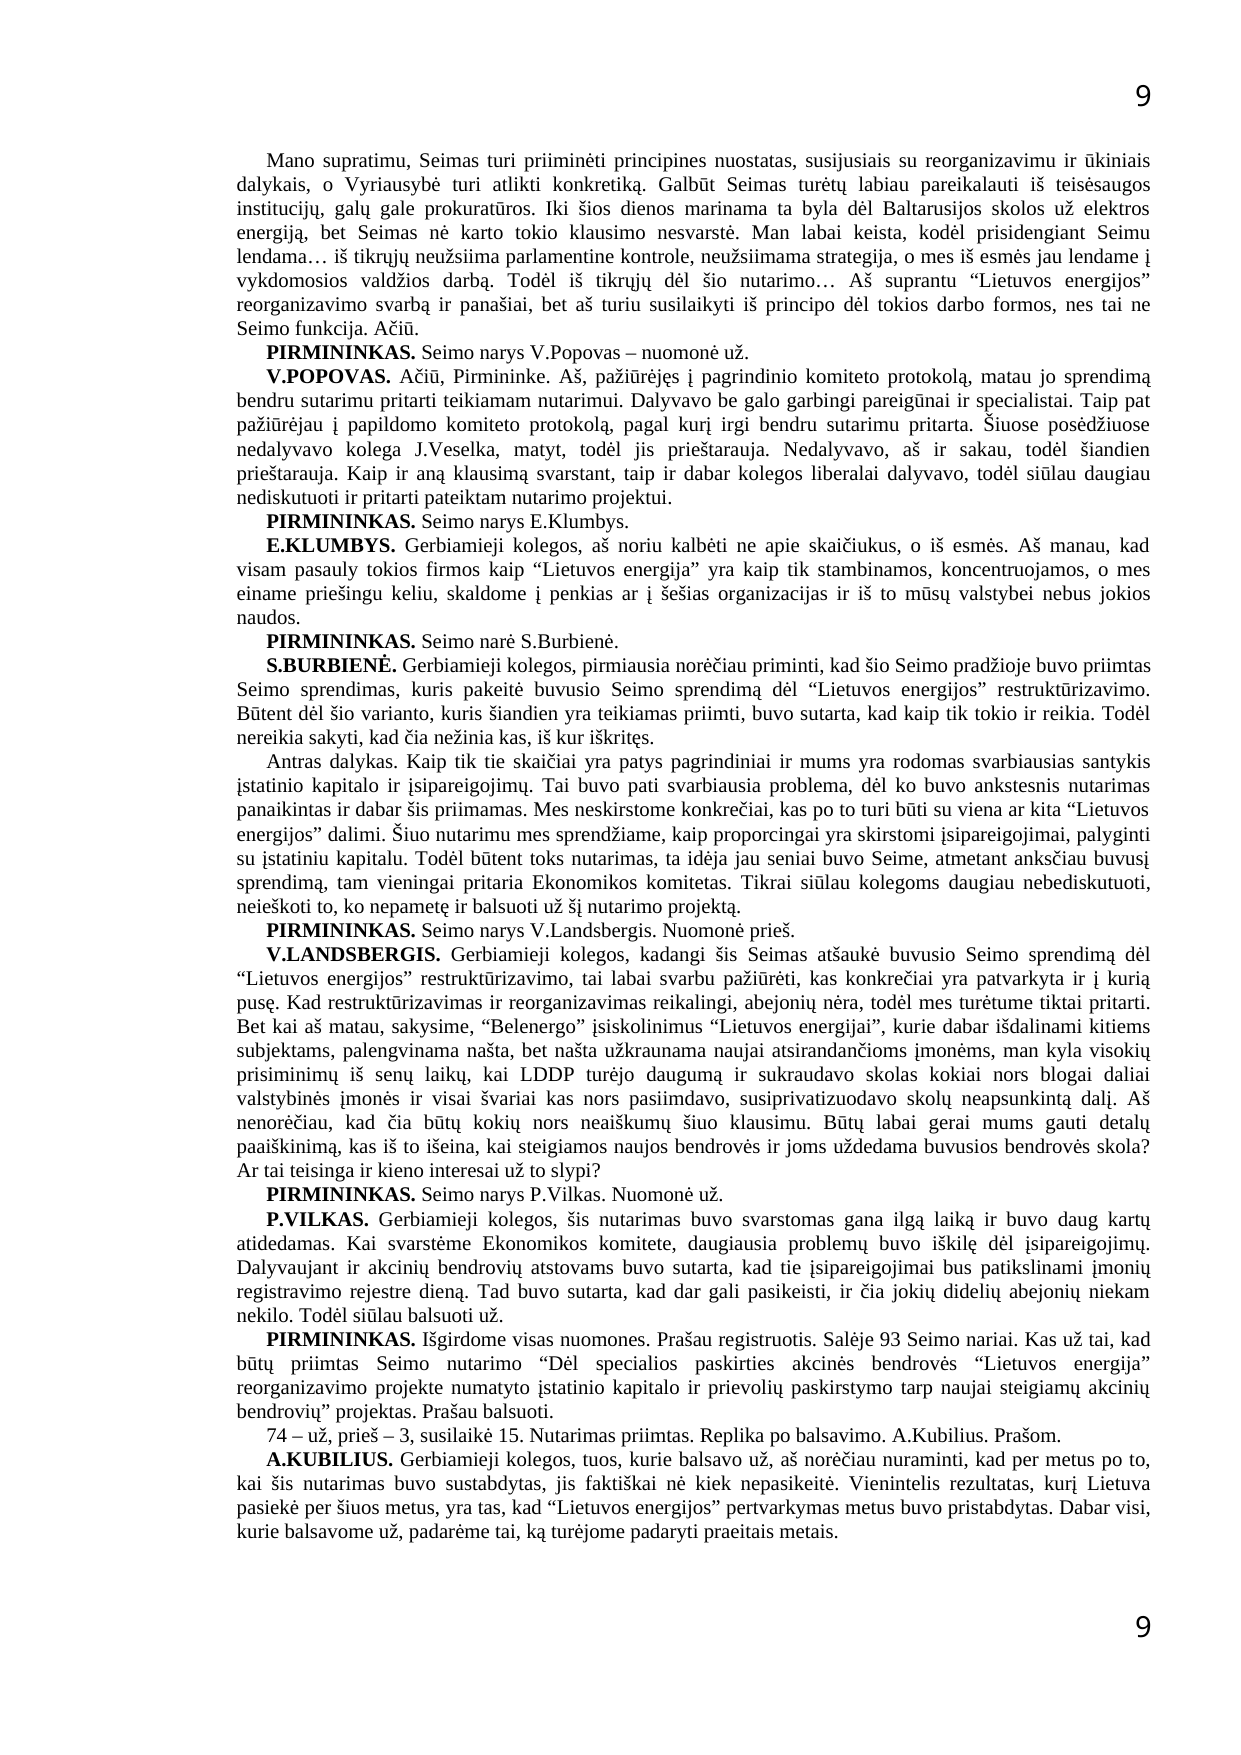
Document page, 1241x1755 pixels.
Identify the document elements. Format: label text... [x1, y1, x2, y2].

text Mano supratimu, Seimas turi priiminėti principines nuostatas, susijusiais su reorganizavimu ir ūkiniais dalykais, o Vyriausybė turi atlikti konkretiką. Galbūt Seimas turėtų labiau pareikalauti iš teisėsaugos institucijų, galų gale prokuratūros. Iki šios dienos marinama ta byla dėl Baltarusijos skolos už elektros energiją, bet Seimas nė karto tokio klausimo nesvarstė. Man labai keista, kodėl prisidengiant Seimu lendama… iš tikrųjų neužsiima parlamentine kontrole, neužsiimama strategija, o mes iš esmės jau lendame į vykdomosios valdžios darbą. Todėl iš tikrųjų dėl šio nutarimo… Aš suprantu “Lietuvos energijos” reorganizavimo svarbą ir panašiai, bet aš turiu susilaikyti iš principo dėl tokios darbo formos, nes tai ne Seimo funkcija. Ačiū. [236, 148, 1152, 340]
text S.BURBIENĖ. Gerbiamieji kolegos, pirmiausia norėčiau priminti, kad šio Seimo pradžioje buvo priimtas Seimo sprendimas, kuris pakeitė buvusio Seimo sprendimą dėl “Lietuvos energijos” restruktūrizavimo. Būtent dėl šio varianto, kuris šiandien yra teikiamas priimti, buvo sutarta, kad kaip tik tokio ir reikia. Todėl nereikia sakyti, kad čia nežinia kas, iš kur iškritęs. [236, 653, 1152, 749]
text PIRMININKAS. Seimo narys E.Klumbys. [236, 509, 1152, 533]
text 74 – už, prieš – 3, susilaikė 15. Nutarimas priimtas. Replika po balsavimo. A.Kubilius. Prašom. [236, 1423, 1152, 1447]
text PIRMININKAS. Seimo narys V.Landsbergis. Nuomonė prieš. [236, 918, 1152, 942]
text E.KLUMBYS. Gerbiamieji kolegos, aš noriu kalbėti ne apie skaičiukus, o iš esmės. Aš manau, kad visam pasauly tokios firmos kaip “Lietuvos energija” yra kaip tik stambinamos, koncentruojamos, o mes einame priešingu keliu, skaldome į penkias ar į šešias organizacijas ir iš to mūsų valstybei nebus jokios naudos. [236, 533, 1152, 629]
text P.VILKAS. Gerbiamieji kolegos, šis nutarimas buvo svarstomas gana ilgą laiką ir buvo daug kartų atidedamas. Kai svarstėme Ekonomikos komitete, daugiausia problemų buvo iškilę dėl įsipareigojimų. Dalyvaujant ir akcinių bendrovių atstovams buvo sutarta, kad tie įsipareigojimai bus patikslinami įmonių registravimo rejestre dieną. Tad buvo sutarta, kad dar gali pasikeisti, ir čia jokių didelių abejonių niekam nekilo. Todėl siūlau balsuoti už. [236, 1206, 1152, 1327]
text PIRMININKAS. Seimo narė S.Burbienė. [236, 629, 1152, 653]
text PIRMININKAS. Seimo narys P.Vilkas. Nuomonė už. [236, 1182, 1152, 1206]
text PIRMININKAS. Išgirdome visas nuomones. Prašau registruotis. Salėje 93 Seimo nariai. Kas už tai, kad būtų priimtas Seimo nutarimo “Dėl specialios paskirties akcinės bendrovės “Lietuvos energija” reorganizavimo projekte numatyto įstatinio kapitalo ir prievolių paskirstymo tarp naujai steigiamų akcinių bendrovių” projektas. Prašau balsuoti. [236, 1327, 1152, 1423]
text A.KUBILIUS. Gerbiamieji kolegos, tuos, kurie balsavo už, aš norėčiau nuraminti, kad per metus po to, kai šis nutarimas buvo sustabdytas, jis faktiškai nė kiek nepasikeitė. Vienintelis rezultatas, kurį Lietuva pasiekė per šiuos metus, yra tas, kad “Lietuvos energijos” pertvarkymas metus buvo pristabdytas. Dabar visi, kurie balsavome už, padarėme tai, ką turėjome padaryti praeitais metais. [236, 1447, 1152, 1543]
text V.LANDSBERGIS. Gerbiamieji kolegos, kadangi šis Seimas atšaukė buvusio Seimo sprendimą dėl “Lietuvos energijos” restruktūrizavimo, tai labai svarbu pažiūrėti, kas konkrečiai yra patvarkyta ir į kurią pusę. Kad restruktūrizavimas ir reorganizavimas reikalingi, abejonių nėra, todėl mes turėtume tiktai pritarti. Bet kai aš matau, sakysime, “Belenergo” įsiskolinimus “Lietuvos energijai”, kurie dabar išdalinami kitiems subjektams, palengvinama našta, bet našta užkraunama naujai atsirandančioms įmonėms, man kyla visokių prisiminimų iš senų laikų, kai LDDP turėjo daugumą ir sukraudavo skolas kokiai nors blogai daliai valstybinės įmonės ir visai švariai kas nors pasiimdavo, susiprivatizuodavo skolų neapsunkintą dalį. Aš nenorėčiau, kad čia būtų kokių nors neaiškumų šiuo klausimu. Būtų labai gerai mums gauti detalų paaiškinimą, kas iš to išeina, kai steigiamos naujos bendrovės ir joms uždedama buvusios bendrovės skola? Ar tai teisinga ir kieno interesai už to slypi? [236, 942, 1152, 1182]
text PIRMININKAS. Seimo narys V.Popovas – nuomonė už. [236, 340, 1152, 364]
text V.POPOVAS. Ačiū, Pirmininke. Aš, pažiūrėjęs į pagrindinio komiteto protokolą, matau jo sprendimą bendru sutarimu pritarti teikiamam nutarimui. Dalyvavo be galo garbingi pareigūnai ir specialistai. Taip pat pažiūrėjau į papildomo komiteto protokolą, pagal kurį irgi bendru sutarimu pritarta. Šiuose posėdžiuose nedalyvavo kolega J.Veselka, matyt, todėl jis prieštarauja. Nedalyvavo, aš ir sakau, todėl šiandien prieštarauja. Kaip ir aną klausimą svarstant, taip ir dabar kolegos liberalai dalyvavo, todėl siūlau daugiau nediskutuoti ir pritarti pateiktam nutarimo projektui. [236, 364, 1152, 509]
text Antras dalykas. Kaip tik tie skaičiai yra patys pagrindiniai ir mums yra rodomas svarbiausias santykis įstatinio kapitalo ir įsipareigojimų. Tai buvo pati svarbiausia problema, dėl ko buvo ankstesnis nutarimas panaikintas ir dabar šis priimamas. Mes neskirstome konkrečiai, kas po to turi būti su viena ar kita “Lietuvos energijos” dalimi. Šiuo nutarimu mes sprendžiame, kaip proporcingai yra skirstomi įsipareigojimai, palyginti su įstatiniu kapitalu. Todėl būtent toks nutarimas, ta idėja jau seniai buvo Seime, atmetant anksčiau buvusį sprendimą, tam vieningai pritaria Ekonomikos komitetas. Tikrai siūlau kolegoms daugiau nebediskutuoti, neieškoti to, ko nepametę ir balsuoti už šį nutarimo projektą. [236, 749, 1152, 918]
